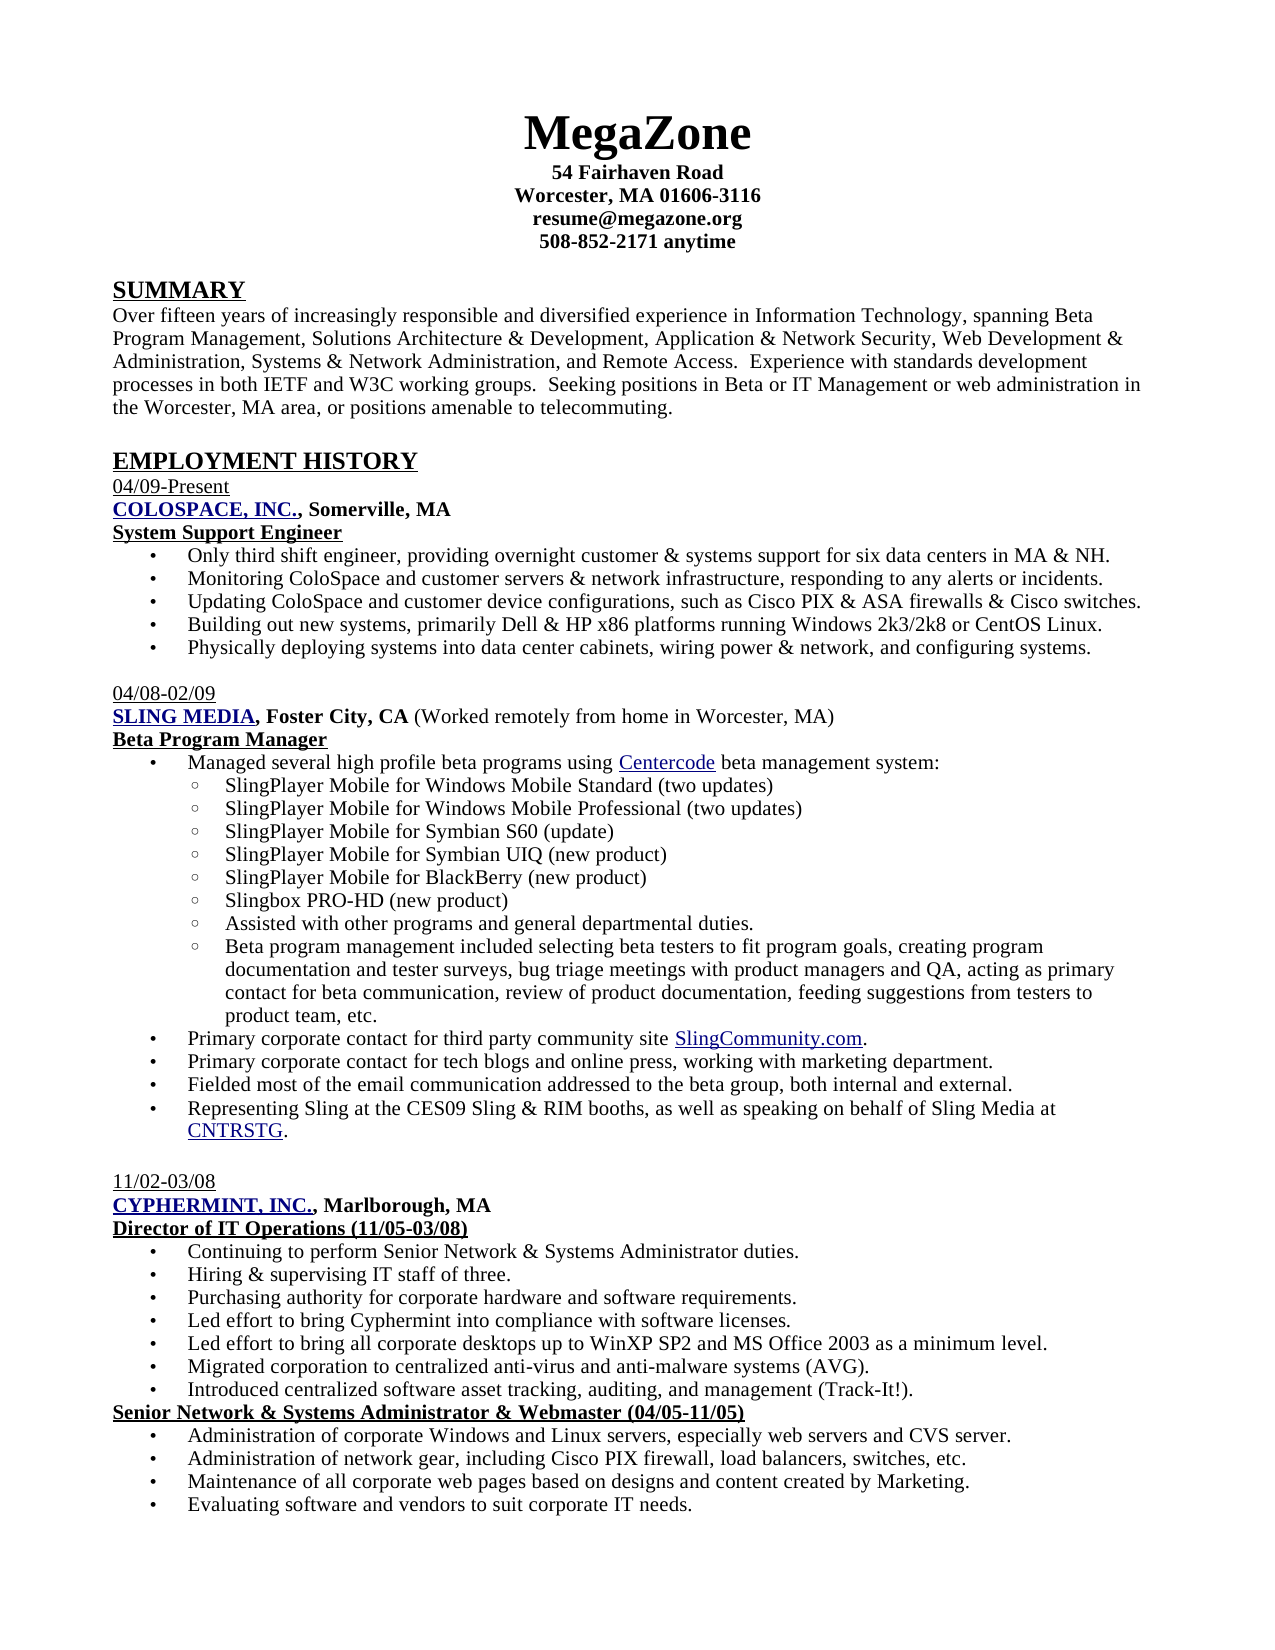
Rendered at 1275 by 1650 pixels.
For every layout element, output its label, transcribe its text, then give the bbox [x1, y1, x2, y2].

text COLOSPACE, INC., Somerville, MA [112, 498, 1162, 521]
list Beta program management included selecting beta testers to fit program goals, creating program documentation and tester surveys, bug triage meetings with product managers and QA, acting as primary contact for beta communication, review of product documentation, feeding suggestions from testers to product team, etc. [187, 935, 1162, 1027]
list Maintenance of all corporate web pages based on designs and content created by Marketing. [150, 1470, 1162, 1493]
list Monitoring ColoSpace and customer servers & network infrastructure, responding to any alerts or incidents. [150, 567, 1162, 590]
text SLING MEDIA, Foster City, CA (Worked remotely from home in Worcester, MA) [112, 705, 1162, 728]
list SlingPlayer Mobile for Symbian S60 (update) [187, 820, 1162, 843]
list Updating ColoSpace and customer device configurations, such as Cisco PIX & ASA firewalls & Cisco switches. [150, 590, 1162, 613]
list Managed several high profile beta programs using Centercode beta management system: [150, 751, 1162, 774]
text 04/09-Present [112, 475, 1162, 498]
text CYPHERMINT, INC., Marlborough, MA [112, 1193, 1162, 1216]
text MegaZone [112, 105, 1162, 161]
list Representing Sling at the CES09 Sling & RIM booths, as well as speaking on behalf of Sling Media at CNTRSTG. [150, 1096, 1162, 1142]
text Worcester, MA 01606-3116 [112, 183, 1162, 207]
text 508-852-2171 anytime [112, 229, 1162, 253]
list Only third shift engineer, providing overnight customer & systems support for six data centers in MA & NH. [150, 544, 1162, 567]
list Led effort to bring Cyphermint into compliance with software licenses. [150, 1308, 1162, 1332]
list Physically deploying systems into data center cabinets, wiring power & network, and configuring systems. [150, 636, 1162, 659]
list Fielded most of the email communication addressed to the beta group, both internal and external. [150, 1073, 1162, 1096]
list Administration of corporate Windows and Linux servers, especially web servers and CVS server. [150, 1424, 1162, 1447]
list Purchasing authority for corporate hardware and software requirements. [150, 1286, 1162, 1308]
list Introduced centralized software asset tracking, auditing, and management (Track-It!). [150, 1378, 1162, 1401]
list Assisted with other programs and general departmental duties. [187, 912, 1162, 935]
text 11/02-03/08 [112, 1170, 1162, 1193]
text 04/08-02/09 [112, 682, 1162, 705]
text 54 Fairhaven Road [112, 161, 1162, 183]
text Beta Program Manager [112, 728, 1162, 751]
text System Support Engineer [112, 521, 1162, 544]
list Continuing to perform Senior Network & Systems Administrator duties. [150, 1239, 1162, 1262]
text Over fifteen years of increasingly responsible and diversified experience in Information Technology, spanning Beta Program Management, Solutions Architecture & Development, Application & Network Security, Web Development & Administration, Systems & Network Administration, and Remote Access. Experience with standards development processes in both IETF and W3C working groups. Seeking positions in Beta or IT Management or web administration in the Worcester, MA area, or positions amenable to telecommuting. [112, 304, 1162, 419]
list Led effort to bring all corporate desktops up to WinXP SP2 and MS Office 2003 as a minimum level. [150, 1332, 1162, 1354]
list SlingPlayer Mobile for Windows Mobile Standard (two updates) [187, 774, 1162, 797]
list Evaluating software and vendors to suit corporate IT needs. [150, 1493, 1162, 1516]
list Building out new systems, primarily Dell & HP x86 platforms running Windows 2k3/2k8 or CentOS Linux. [150, 613, 1162, 636]
text resume@megazone.org [112, 207, 1162, 229]
list SlingPlayer Mobile for Windows Mobile Professional (two updates) [187, 797, 1162, 820]
list Administration of network gear, including Cisco PIX firewall, load balancers, switches, etc. [150, 1447, 1162, 1470]
text Director of IT Operations (11/05-03/08) [112, 1216, 1162, 1239]
list Primary corporate contact for tech blogs and online press, working with marketing department. [150, 1050, 1162, 1073]
list SlingPlayer Mobile for Symbian UIQ (new product) [187, 843, 1162, 866]
text Senior Network & Systems Administrator & Webmaster (04/05-11/05) [112, 1401, 1162, 1424]
text EMPLOYMENT HISTORY [112, 447, 1162, 475]
list Primary corporate contact for third party community site SlingCommunity.com. [150, 1027, 1162, 1050]
text SUMMARY [112, 276, 1162, 304]
list Hiring & supervising IT staff of three. [150, 1262, 1162, 1286]
list SlingPlayer Mobile for BlackBerry (new product) [187, 866, 1162, 889]
list Migrated corporation to centralized anti-virus and anti-malware systems (AVG). [150, 1354, 1162, 1378]
list Slingbox PRO-HD (new product) [187, 889, 1162, 912]
